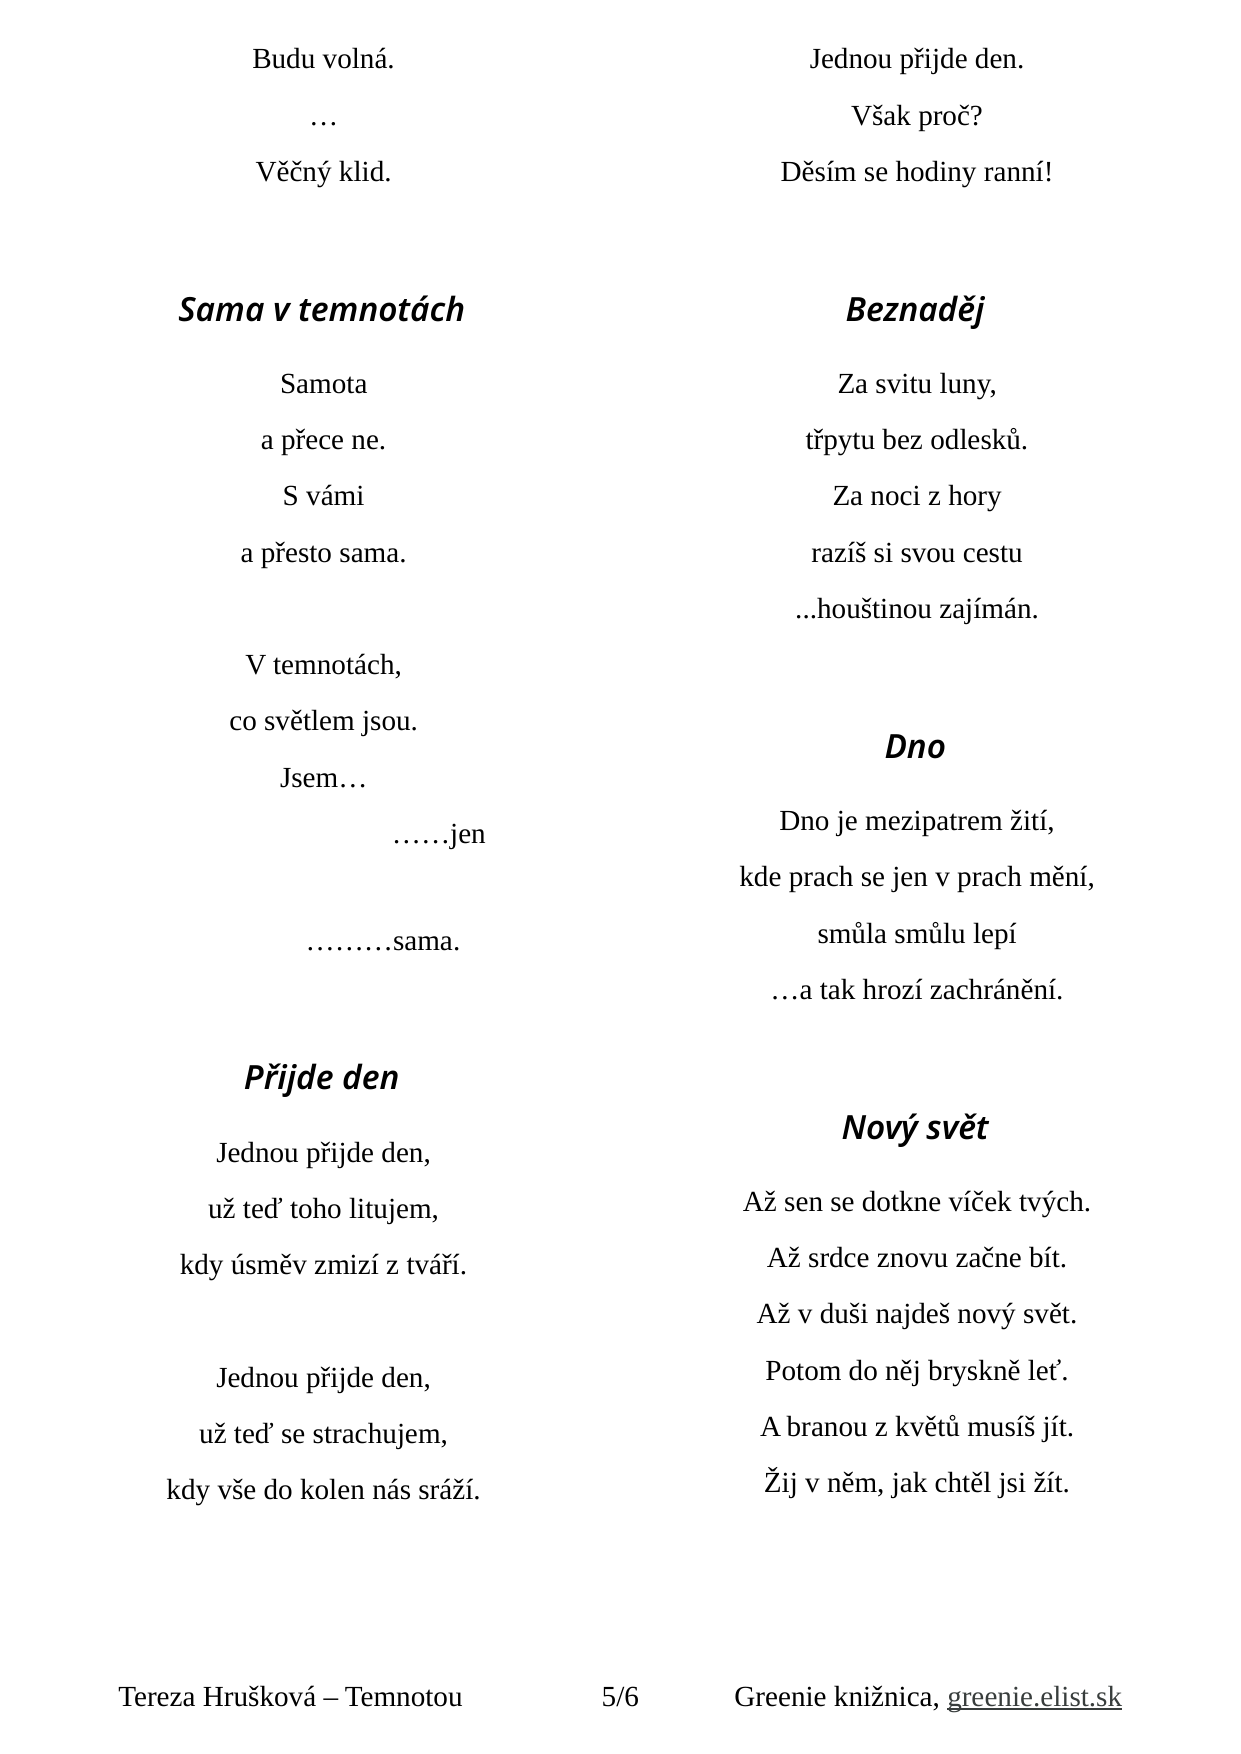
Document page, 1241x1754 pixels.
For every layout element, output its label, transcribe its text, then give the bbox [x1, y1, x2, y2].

subtitle Beznaděj [635, 285, 1199, 331]
text …a tak hrozí zachránění. [635, 972, 1199, 1006]
text … [41, 98, 605, 131]
text A branou z květů musíš jít. [635, 1409, 1199, 1443]
text smůla smůlu lepí [635, 916, 1199, 949]
text a přesto sama. [41, 535, 605, 568]
text Samota [41, 366, 605, 399]
text kdy vše do kolen nás sráží. [41, 1472, 605, 1506]
text ...houštinou zajímán. [635, 591, 1199, 624]
text už teď se strachujem, [41, 1416, 605, 1449]
text Však proč? [635, 98, 1199, 131]
text Dno je mezipatrem žití, [635, 803, 1199, 837]
text kde prach se jen v prach mění, [635, 859, 1199, 893]
text třpytu bez odlesků. [635, 422, 1199, 456]
text V temnotách, [41, 647, 605, 681]
text Za svitu luny, [635, 366, 1199, 399]
text už teď toho litujem, [41, 1191, 605, 1224]
text Jednou přijde den. [635, 41, 1199, 75]
subtitle Přijde den [41, 1054, 605, 1099]
text ………sama. [41, 872, 605, 956]
text Potom do něj bryskně leť. [635, 1353, 1199, 1386]
text Jednou přijde den, [41, 1135, 605, 1168]
text a přece ne. [41, 422, 605, 456]
text Až srdce znovu začne bít. [635, 1240, 1199, 1274]
text Děsím se hodiny ranní! [635, 154, 1199, 187]
text ……jen [41, 816, 605, 849]
text razíš si svou cestu [635, 535, 1199, 568]
text Za noci z hory [635, 478, 1199, 512]
text Až v duši najdeš nový svět. [635, 1297, 1199, 1330]
text Jsem… [41, 760, 605, 793]
subtitle Sama v temnotách [41, 285, 605, 331]
subtitle Nový svět [635, 1103, 1199, 1149]
text co světlem jsou. [41, 703, 605, 737]
text Věčný klid. [41, 154, 605, 187]
text Jednou přijde den, [41, 1360, 605, 1393]
text S vámi [41, 478, 605, 512]
text Až sen se dotkne víček tvých. [635, 1184, 1199, 1218]
text kdy úsměv zmizí z tváří. [41, 1247, 605, 1281]
subtitle Dno [635, 723, 1199, 768]
text Budu volná. [41, 41, 605, 75]
text Žij v něm, jak chtěl jsi žít. [635, 1465, 1199, 1499]
